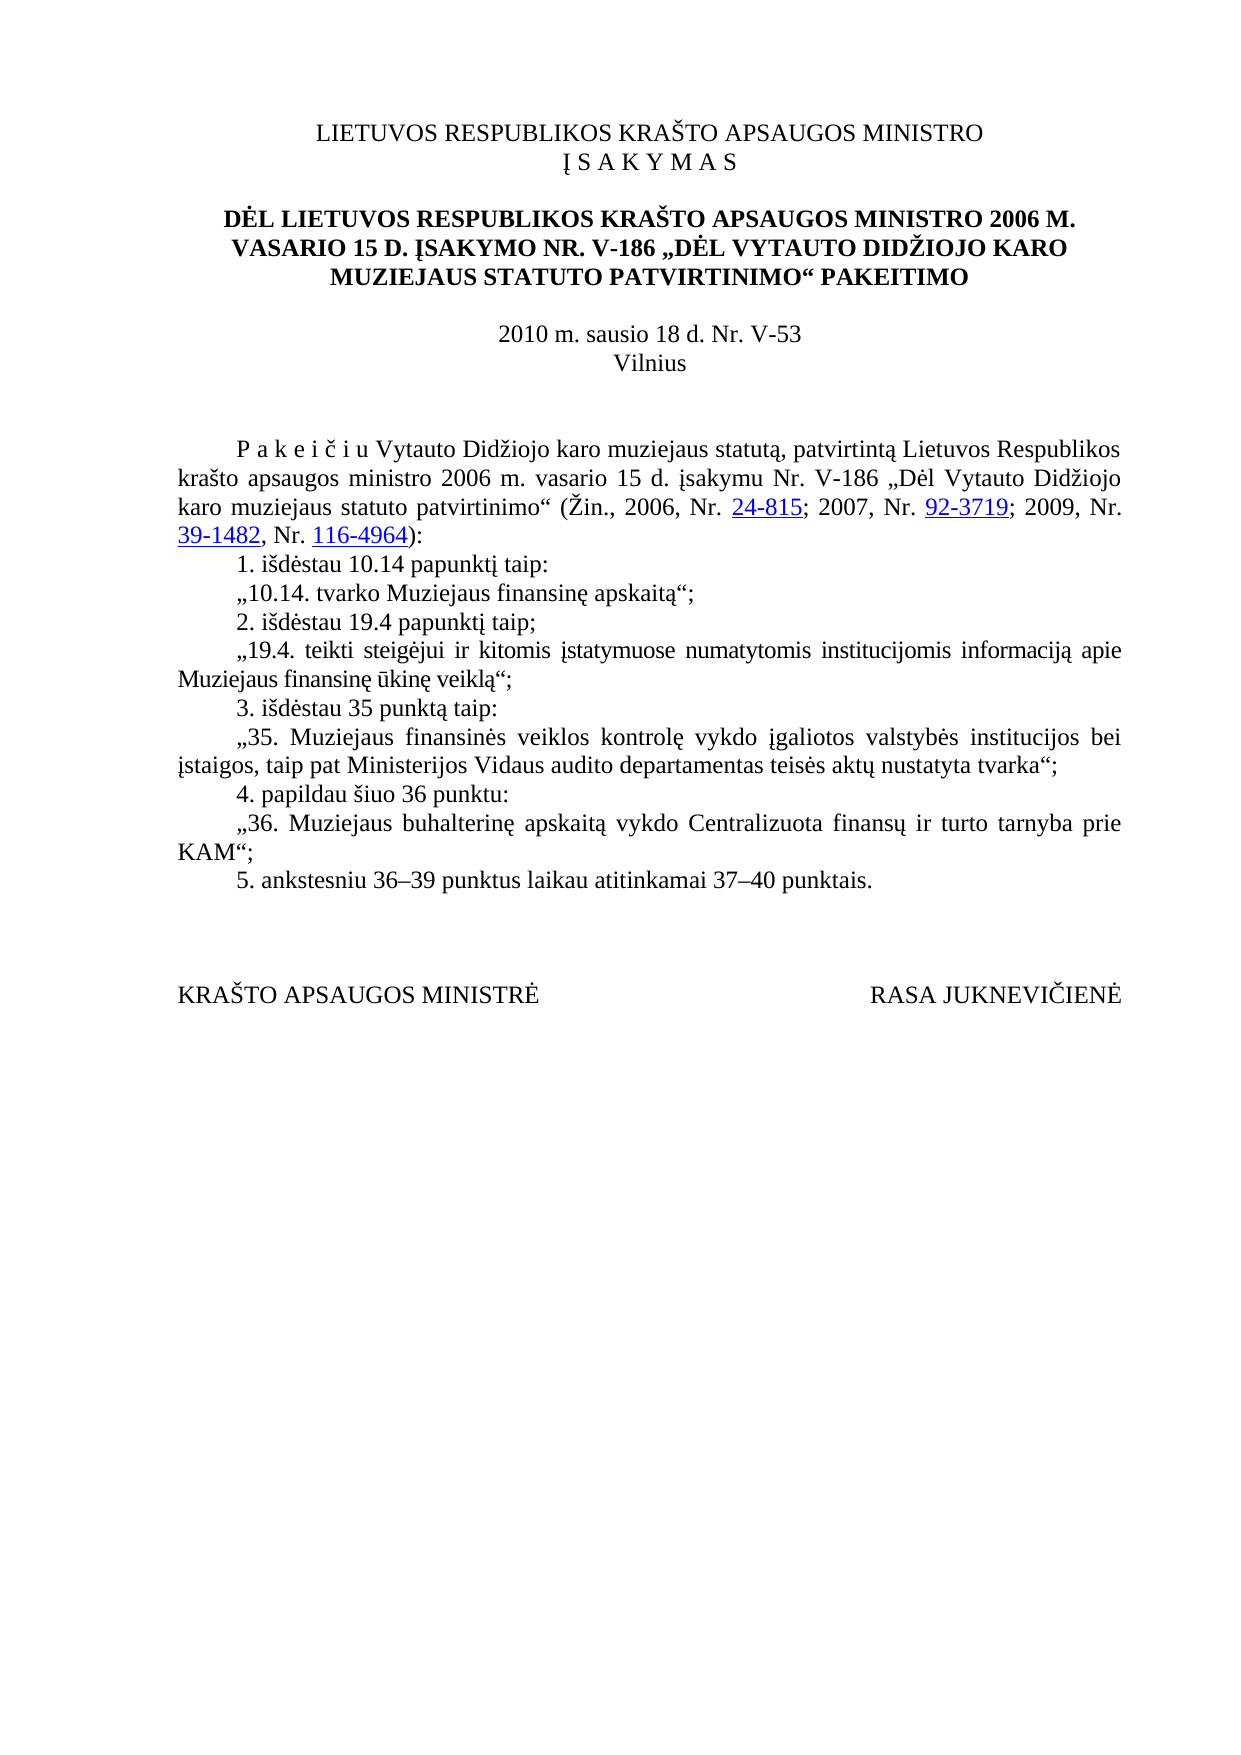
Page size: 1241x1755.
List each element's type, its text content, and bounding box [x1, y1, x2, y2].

text DĖL LIETUVOS RESPUBLIKOS KRAŠTO APSAUGOS MINISTRO 2006 M. VASARIO 15 D. ĮSAKYMO Nr. V-186 „DĖL VYTAUTO DIDŽIOJO KARO MUZIEJAUS STATUTO PATVIRTINIMO“ PAKEITIMO [177, 204, 1122, 291]
text P a k e i č i u Vytauto Didžiojo karo muziejaus statutą, patvirtintą Lietuvos Respublikos krašto apsaugos ministro 2006 m. vasario 15 d. įsakymu Nr. V-186 „Dėl Vytauto Didžiojo karo muziejaus statuto patvirtinimo“ (Žin., 2006, Nr. 24-815; 2007, Nr. 92-3719; 2009, Nr. 39-1482, Nr. 116-4964): [177, 434, 1122, 549]
text „19.4. teikti steigėjui ir kitomis įstatymuose numatytomis institucijomis informaciją apie Muziejaus finansinę ūkinę veiklą“; [177, 636, 1122, 693]
text 5. ankstesniu 36–39 punktus laikau atitinkamai 37–40 punktais. [177, 866, 1122, 894]
text 2010 m. sausio 18 d. Nr. V-53 [177, 319, 1122, 348]
text 3. išdėstau 35 punktą taip: [177, 693, 1122, 722]
text „35. Muziejaus finansinės veiklos kontrolę vykdo įgaliotos valstybės institucijos bei įstaigos, taip pat Ministerijos Vidaus audito departamentas teisės aktų nustatyta tvarka“; [177, 722, 1122, 779]
text 2. išdėstau 19.4 papunktį taip; [177, 607, 1122, 636]
text 4. papildau šiuo 36 punktu: [177, 779, 1122, 808]
text Krašto apsaugos ministrė Rasa Juknevičienė [177, 981, 1122, 1009]
text Į S A K Y M A S [177, 147, 1122, 176]
text Vilnius [177, 348, 1122, 377]
text „36. Muziejaus buhalterinę apskaitą vykdo Centralizuota finansų ir turto tarnyba prie KAM“; [177, 808, 1122, 866]
text LIETUVOS RESPUBLIKOS KRAŠTO APSAUGOS MINISTRO [177, 118, 1122, 147]
text „10.14. tvarko Muziejaus finansinę apskaitą“; [177, 578, 1122, 607]
text 1. išdėstau 10.14 papunktį taip: [177, 549, 1122, 578]
